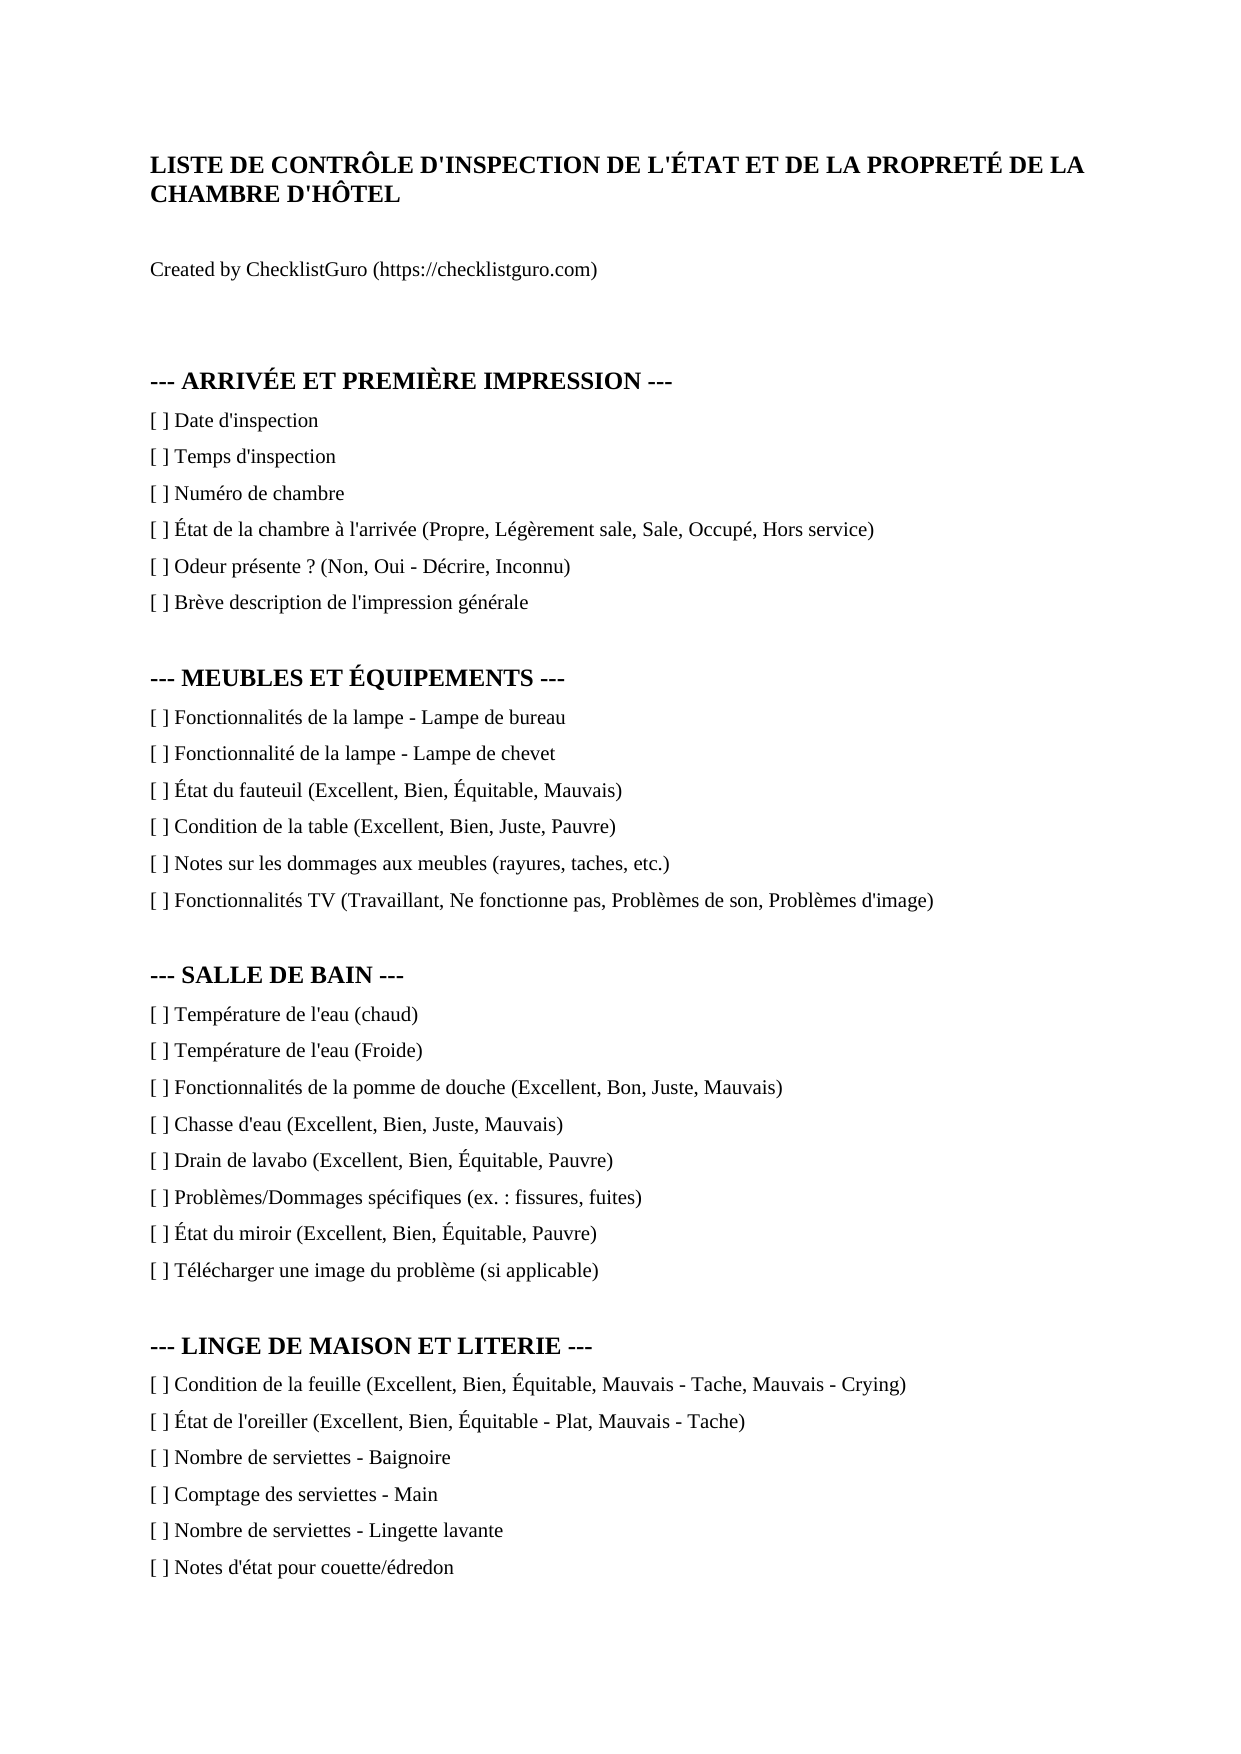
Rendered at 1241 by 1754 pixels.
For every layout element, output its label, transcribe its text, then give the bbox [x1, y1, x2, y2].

text [ ] Numéro de chambre [150, 481, 1090, 505]
text [ ] État du miroir (Excellent, Bien, Équitable, Pauvre) [150, 1221, 1090, 1245]
text [ ] Notes d'état pour couette/édredon [150, 1555, 1090, 1579]
text --- ARRIVÉE ET PREMIÈRE IMPRESSION --- [150, 366, 1090, 395]
text [ ] Comptage des serviettes - Main [150, 1482, 1090, 1506]
text --- LINGE DE MAISON ET LITERIE --- [150, 1331, 1090, 1360]
text [ ] Problèmes/Dommages spécifiques (ex. : fissures, fuites) [150, 1185, 1090, 1209]
text [ ] Télécharger une image du problème (si applicable) [150, 1258, 1090, 1282]
text [ ] État du fauteuil (Excellent, Bien, Équitable, Mauvais) [150, 778, 1090, 802]
text --- MEUBLES ET ÉQUIPEMENTS --- [150, 663, 1090, 692]
text [ ] Odeur présente ? (Non, Oui - Décrire, Inconnu) [150, 554, 1090, 578]
text [ ] Condition de la table (Excellent, Bien, Juste, Pauvre) [150, 814, 1090, 838]
text [ ] Fonctionnalités TV (Travaillant, Ne fonctionne pas, Problèmes de son, Problèmes d'image) [150, 887, 1090, 912]
text [ ] Date d'inspection [150, 407, 1090, 432]
text Created by ChecklistGuro (https://checklistguro.com) [150, 257, 1090, 281]
text [ ] Chasse d'eau (Excellent, Bien, Juste, Mauvais) [150, 1112, 1090, 1136]
text [ ] Notes sur les dommages aux meubles (rayures, taches, etc.) [150, 851, 1090, 875]
text [ ] État de l'oreiller (Excellent, Bien, Équitable - Plat, Mauvais - Tache) [150, 1409, 1090, 1433]
text [ ] Température de l'eau (Froide) [150, 1038, 1090, 1062]
text [ ] Fonctionnalité de la lampe - Lampe de chevet [150, 741, 1090, 765]
text [ ] Temps d'inspection [150, 444, 1090, 468]
text [ ] Température de l'eau (chaud) [150, 1002, 1090, 1026]
text [ ] Condition de la feuille (Excellent, Bien, Équitable, Mauvais - Tache, Mauvais - Crying) [150, 1372, 1090, 1396]
text [ ] État de la chambre à l'arrivée (Propre, Légèrement sale, Sale, Occupé, Hors service) [150, 517, 1090, 541]
text [ ] Nombre de serviettes - Baignoire [150, 1445, 1090, 1469]
text --- SALLE DE BAIN --- [150, 961, 1090, 989]
text LISTE DE CONTRÔLE D'INSPECTION DE L'ÉTAT ET DE LA PROPRETÉ DE LA CHAMBRE D'HÔTEL [150, 150, 1090, 207]
text [ ] Nombre de serviettes - Lingette lavante [150, 1518, 1090, 1542]
text [ ] Drain de lavabo (Excellent, Bien, Équitable, Pauvre) [150, 1148, 1090, 1172]
text [ ] Brève description de l'impression générale [150, 590, 1090, 614]
text [ ] Fonctionnalités de la pomme de douche (Excellent, Bon, Juste, Mauvais) [150, 1075, 1090, 1099]
text [ ] Fonctionnalités de la lampe - Lampe de bureau [150, 705, 1090, 729]
